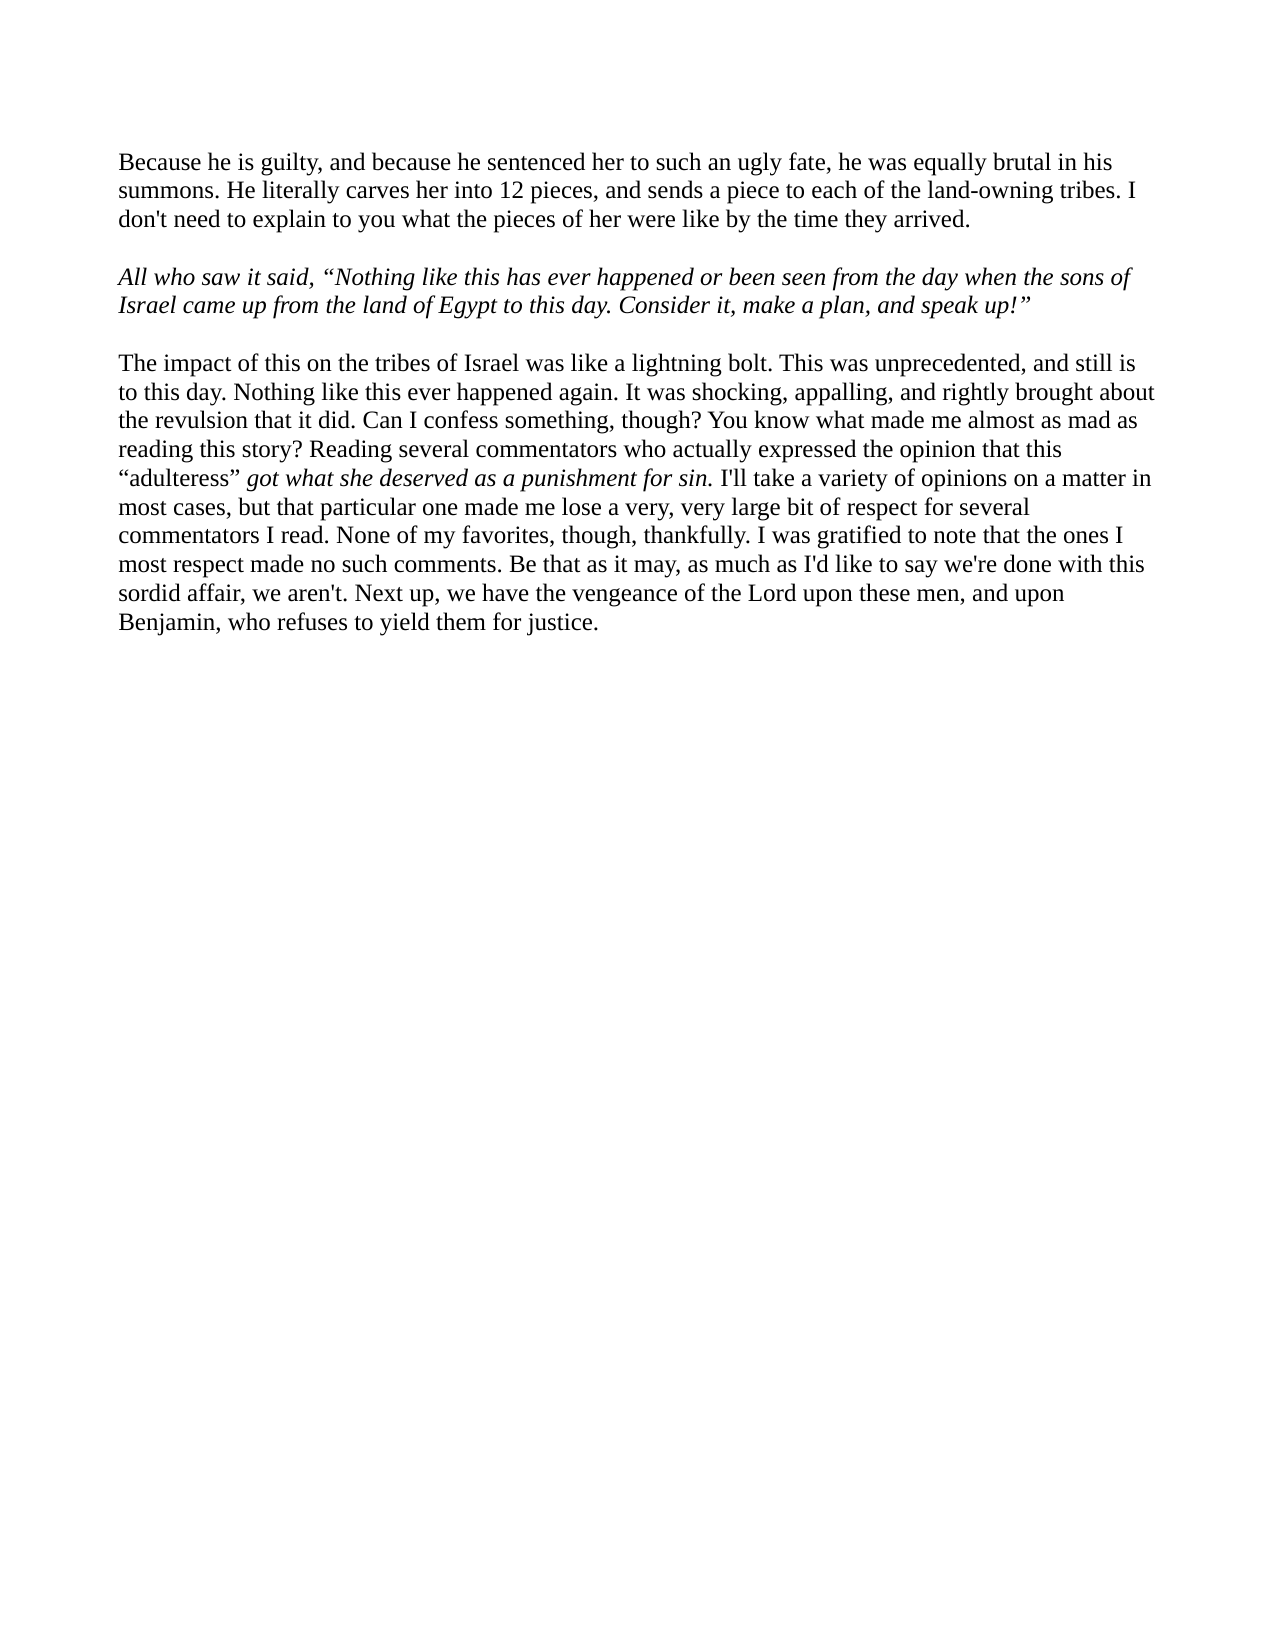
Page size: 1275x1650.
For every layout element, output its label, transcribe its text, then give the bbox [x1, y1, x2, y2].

text The impact of this on the tribes of Israel was like a lightning bolt. This was unprecedented, and still is to this day. Nothing like this ever happened again. It was shocking, appalling, and rightly brought about the revulsion that it did. Can I confess something, though? You know what made me almost as mad as reading this story? Reading several commentators who actually expressed the opinion that this “adulteress” got what she deserved as a punishment for sin. I'll take a variety of opinions on a matter in most cases, but that particular one made me lose a very, very large bit of respect for several commentators I read. None of my favorites, though, thankfully. I was gratified to note that the ones I most respect made no such comments. Be that as it may, as much as I'd like to say we're done with this sordid affair, we aren't. Next up, we have the vengeance of the Lord upon these men, and upon Benjamin, who refuses to yield them for justice. [118, 348, 1157, 636]
text All who saw it said, “Nothing like this has ever happened or been seen from the day when the sons of Israel came up from the land of Egypt to this day. Consider it, make a plan, and speak up!” [118, 262, 1157, 319]
text Because he is guilty, and because he sentenced her to such an ugly fate, he was equally brutal in his summons. He literally carves her into 12 pieces, and sends a piece to each of the land-owning tribes. I don't need to explain to you what the pieces of her were like by the time they arrived. [118, 147, 1157, 233]
